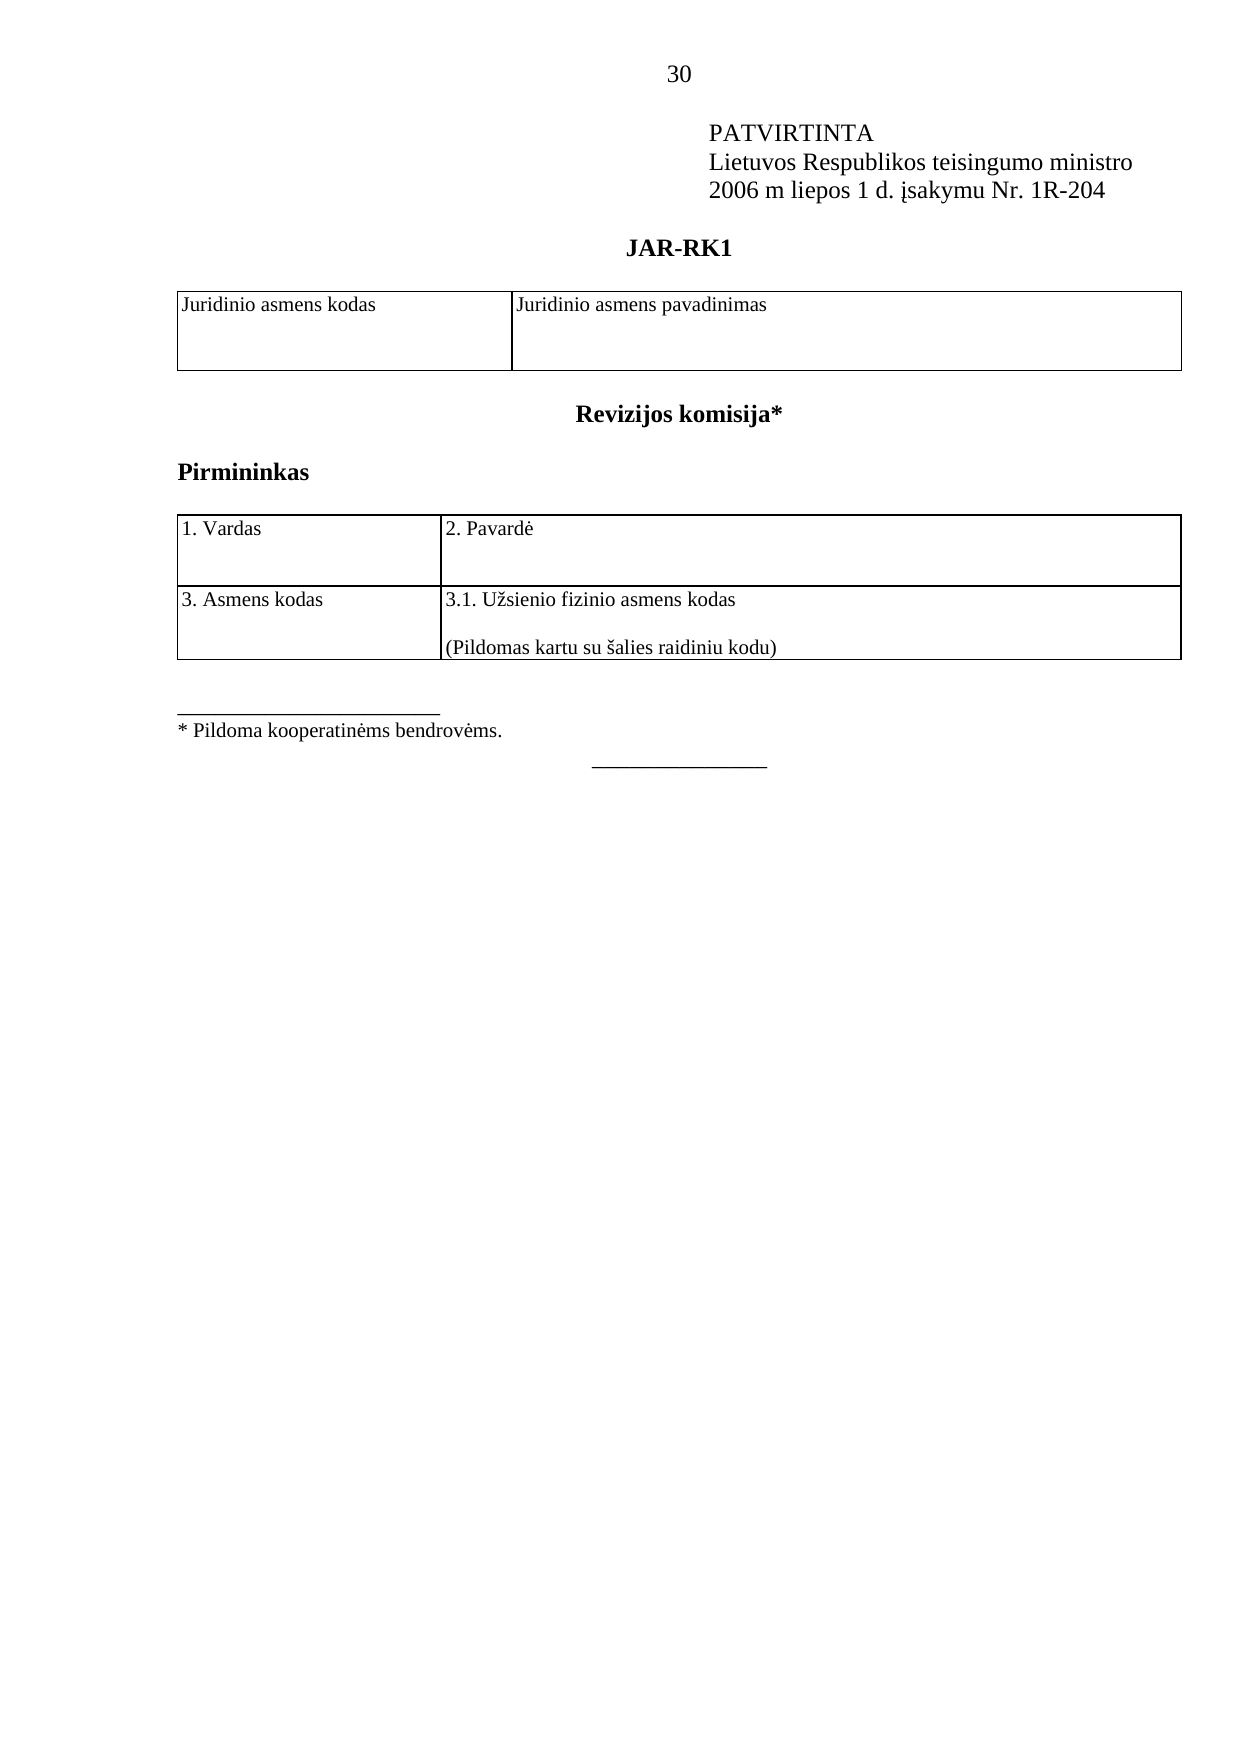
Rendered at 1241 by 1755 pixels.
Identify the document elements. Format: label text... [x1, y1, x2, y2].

text Lietuvos Respublikos teisingumo ministro [177, 147, 1181, 176]
text PATVIRTINTA [709, 118, 1181, 147]
table_header 1. Vardas [178, 516, 440, 585]
text 2006 m liepos 1 d. įsakymu Nr. 1R-204 [177, 176, 1181, 204]
table_header JAR-RK1 [177, 233, 1181, 262]
table_header 2. Pavardė [442, 516, 1180, 585]
table_header Juridinio asmens kodas [178, 292, 511, 369]
table_header Juridinio asmens pavadinimas [513, 292, 1181, 369]
text Pirmininkas [177, 457, 1181, 486]
text * Pildoma kooperatinėms bendrovėms. [177, 718, 1181, 742]
table_cell 3. Asmens kodas [178, 587, 440, 659]
text ______________ [177, 742, 1181, 771]
text _____________________ [177, 689, 1181, 718]
text Revizijos komisija* [177, 399, 1181, 428]
